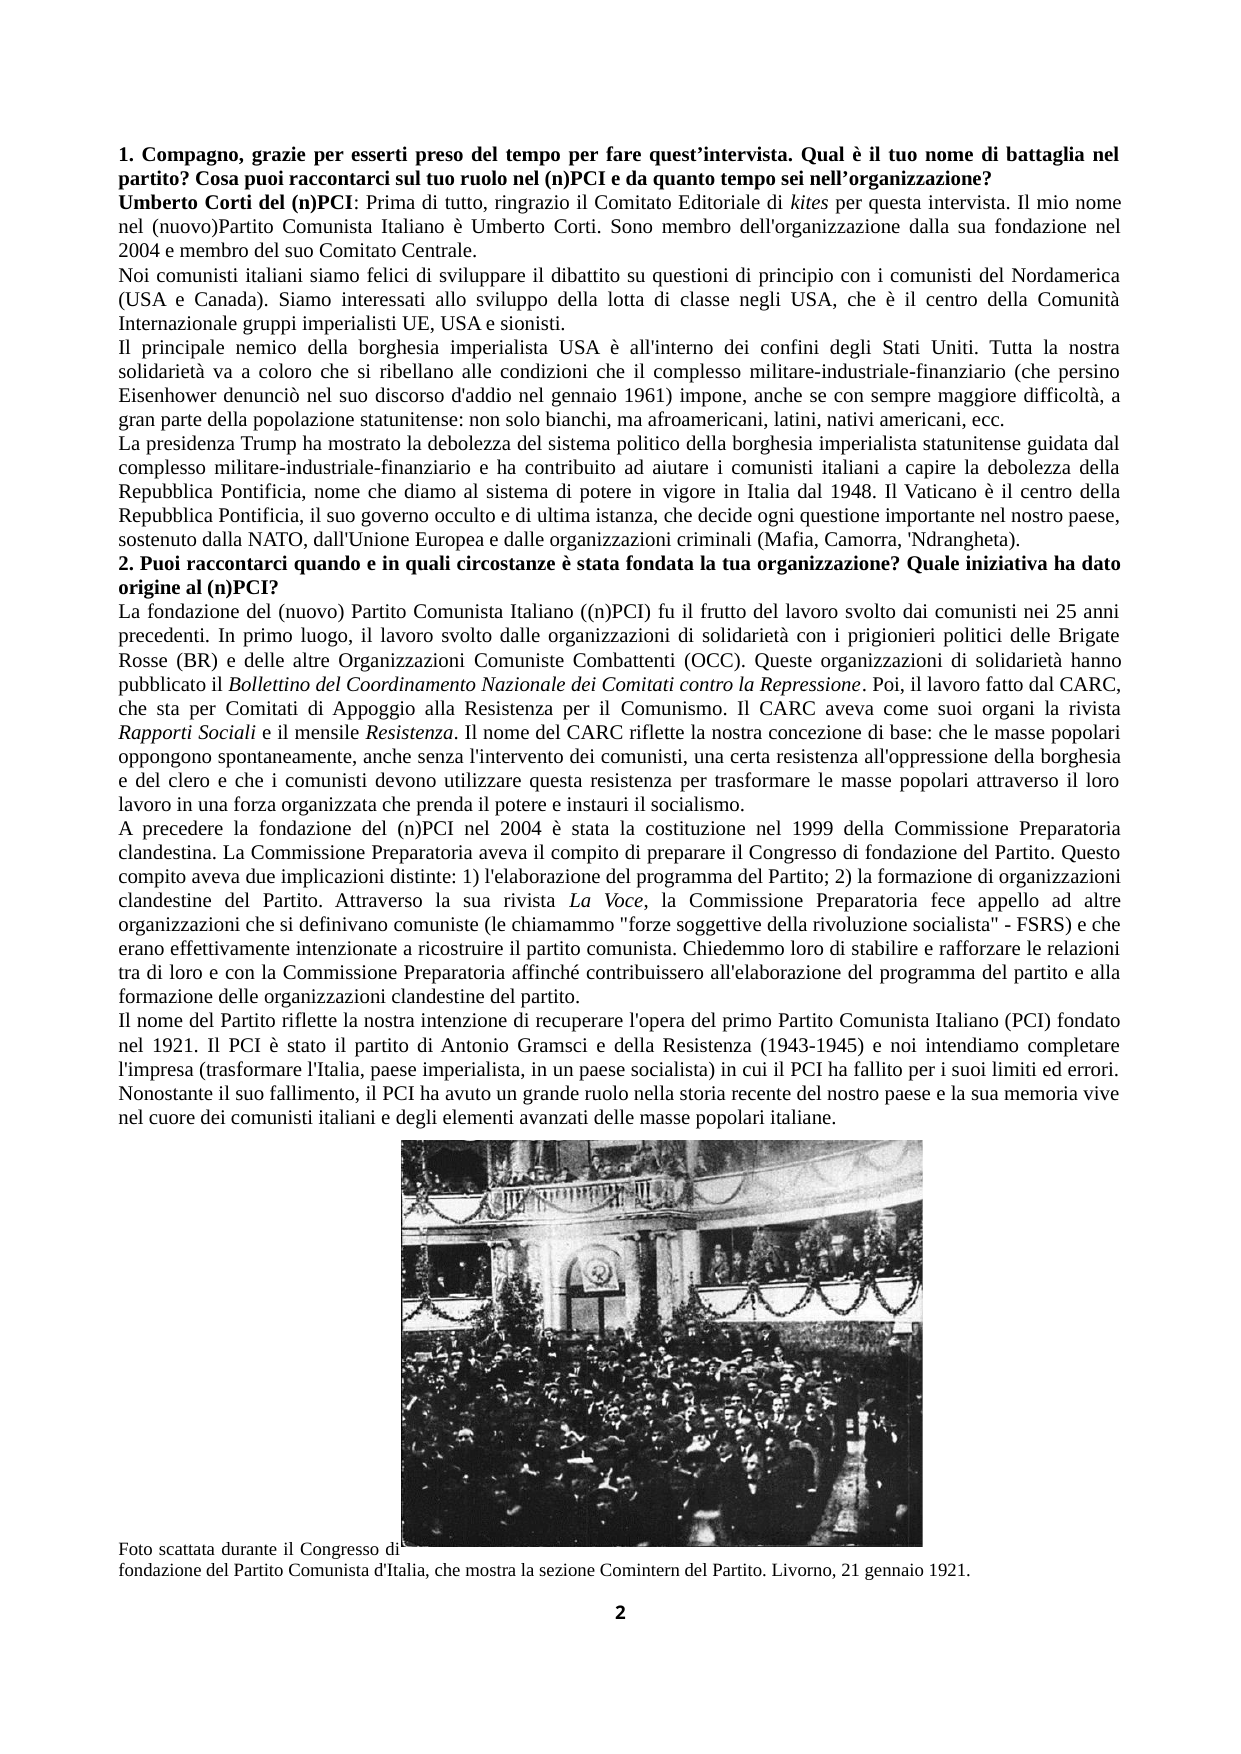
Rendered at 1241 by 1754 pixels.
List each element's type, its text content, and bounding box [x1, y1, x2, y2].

text Umberto Corti del (n)PCI: Prima di tutto, ringrazio il Comitato Editoriale di kites per questa intervista. Il mio nome nel (nuovo)Partito Comunista Italiano è Umberto Corti. Sono membro dell'organizzazione dalla sua fondazione nel 2004 e membro del suo Comitato Centrale. [118, 190, 1122, 262]
text 2. Puoi raccontarci quando e in quali circostanze è stata fondata la tua organizzazione? Quale iniziativa ha dato origine al (n)PCI? [118, 551, 1122, 599]
text Il nome del Partito riflette la nostra intenzione di recuperare l'opera del primo Partito Comunista Italiano (PCI) fondato nel 1921. Il PCI è stato il partito di Antonio Gramsci e della Resistenza (1943-1945) e noi intendiamo completare l'impresa (trasformare l'Italia, paese imperialista, in un paese socialista) in cui il PCI ha fallito per i suoi limiti ed errori. Nonostante il suo fallimento, il PCI ha avuto un grande ruolo nella storia recente del nostro paese e la sua memoria vive nel cuore dei comunisti italiani e degli elementi avanzati delle masse popolari italiane. [118, 1008, 1122, 1129]
text Foto scattata durante il Congresso di fondazione del Partito Comunista d'Italia, che mostra la sezione Comintern del Partito. Livorno, 21 gennaio 1921. [118, 1538, 1122, 1581]
picture [401, 1140, 923, 1547]
text La fondazione del (nuovo) Partito Comunista Italiano ((n)PCI) fu il frutto del lavoro svolto dai comunisti nei 25 anni precedenti. In primo luogo, il lavoro svolto dalle organizzazioni di solidarietà con i prigionieri politici delle Brigate Rosse (BR) e delle altre Organizzazioni Comuniste Combattenti (OCC). Queste organizzazioni di solidarietà hanno pubblicato il Bollettino del Coordinamento Nazionale dei Comitati contro la Repressione. Poi, il lavoro fatto dal CARC, che sta per Comitati di Appoggio alla Resistenza per il Comunismo. Il CARC aveva come suoi organi la rivista Rapporti Sociali e il mensile Resistenza. Il nome del CARC riflette la nostra concezione di base: che le masse popolari oppongono spontaneamente, anche senza l'intervento dei comunisti, una certa resistenza all'oppressione della borghesia e del clero e che i comunisti devono utilizzare questa resistenza per trasformare le masse popolari attraverso il loro lavoro in una forza organizzata che prenda il potere e instauri il socialismo. [118, 599, 1122, 816]
text 1. Compagno, grazie per esserti preso del tempo per fare quest’intervista. Qual è il tuo nome di battaglia nel partito? Cosa puoi raccontarci sul tuo ruolo nel (n)PCI e da quanto tempo sei nell’organizzazione? [118, 142, 1122, 190]
text Il principale nemico della borghesia imperialista USA è all'interno dei confini degli Stati Uniti. Tutta la nostra solidarietà va a coloro che si ribellano alle condizioni che il complesso militare-industriale-finanziario (che persino Eisenhower denunciò nel suo discorso d'addio nel gennaio 1961) impone, anche se con sempre maggiore difficoltà, a gran parte della popolazione statunitense: non solo bianchi, ma afroamericani, latini, nativi americani, ecc. [118, 335, 1122, 431]
text Noi comunisti italiani siamo felici di sviluppare il dibattito su questioni di principio con i comunisti del Nordamerica (USA e Canada). Siamo interessati allo sviluppo della lotta di classe negli USA, che è il centro della Comunità Internazionale gruppi imperialisti UE, USA e sionisti. [118, 262, 1122, 335]
text La presidenza Trump ha mostrato la debolezza del sistema politico della borghesia imperialista statunitense guidata dal complesso militare-industriale-finanziario e ha contribuito ad aiutare i comunisti italiani a capire la debolezza della Repubblica Pontificia, nome che diamo al sistema di potere in vigore in Italia dal 1948. Il Vaticano è il centro della Repubblica Pontificia, il suo governo occulto e di ultima istanza, che decide ogni questione importante nel nostro paese, sostenuto dalla NATO, dall'Unione Europea e dalle organizzazioni criminali (Mafia, Camorra, 'Ndrangheta). [118, 431, 1122, 551]
text A precedere la fondazione del (n)PCI nel 2004 è stata la costituzione nel 1999 della Commissione Preparatoria clandestina. La Commissione Preparatoria aveva il compito di preparare il Congresso di fondazione del Partito. Questo compito aveva due implicazioni distinte: 1) l'elaborazione del programma del Partito; 2) la formazione di organizzazioni clandestine del Partito. Attraverso la sua rivista La Voce, la Commissione Preparatoria fece appello ad altre organizzazioni che si definivano comuniste (le chiamammo "forze soggettive della rivoluzione socialista" - FSRS) e che erano effettivamente intenzionate a ricostruire il partito comunista. Chiedemmo loro di stabilire e rafforzare le relazioni tra di loro e con la Commissione Preparatoria affinché contribuissero all'elaborazione del programma del partito e alla formazione delle organizzazioni clandestine del partito. [118, 816, 1122, 1008]
